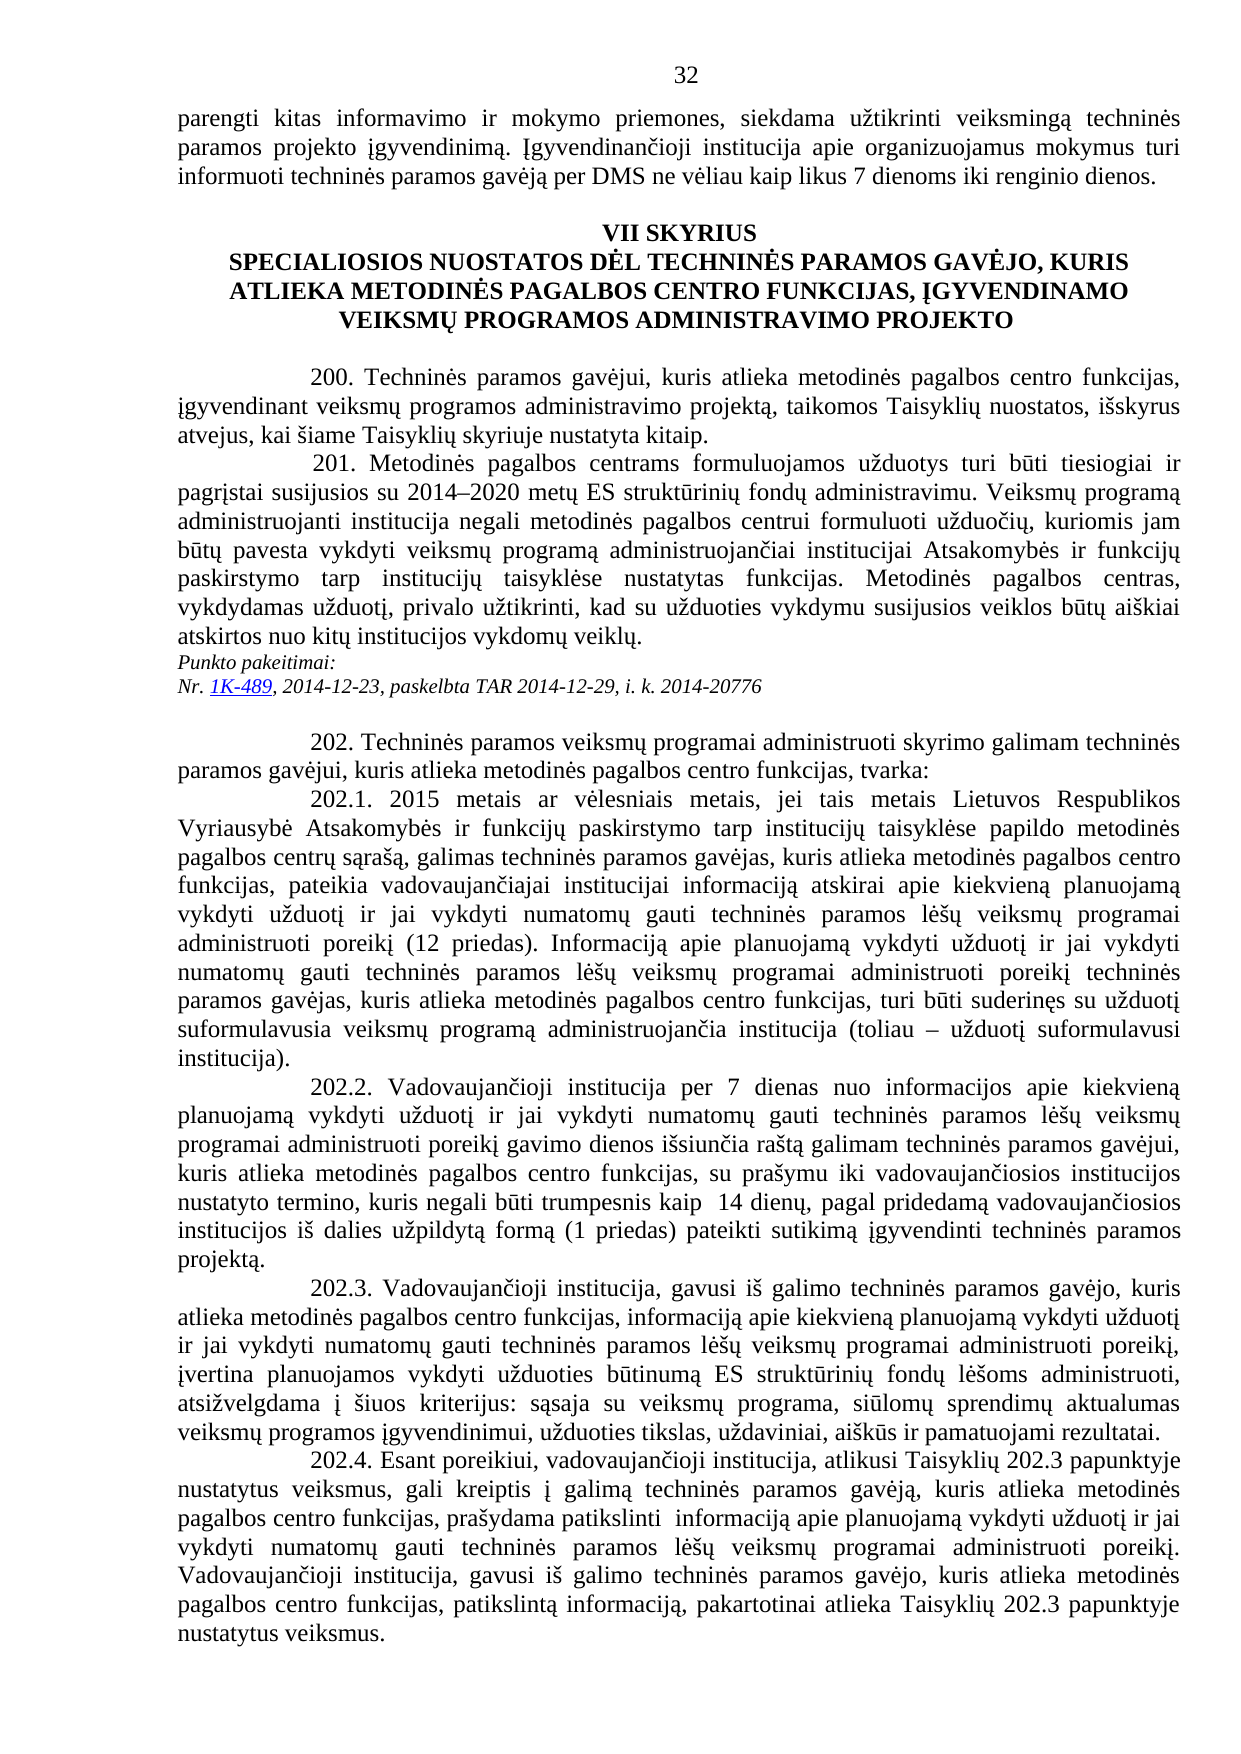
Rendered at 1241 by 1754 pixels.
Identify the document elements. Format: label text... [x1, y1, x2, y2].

text parengti kitas informavimo ir mokymo priemones, siekdama užtikrinti veiksmingą techninės paramos projekto įgyvendinimą. Įgyvendinančioji institucija apie organizuojamus mokymus turi informuoti techninės paramos gavėją per DMS ne vėliau kaip likus 7 dienoms iki renginio dienos. [177, 103, 1181, 190]
text 202.3. Vadovaujančioji institucija, gavusi iš galimo techninės paramos gavėjo, kuris atlieka metodinės pagalbos centro funkcijas, informaciją apie kiekvieną planuojamą vykdyti užduotį ir jai vykdyti numatomų gauti techninės paramos lėšų veiksmų programai administruoti poreikį, įvertina planuojamos vykdyti užduoties būtinumą ES struktūrinių fondų lėšoms administruoti, atsižvelgdama į šiuos kriterijus: sąsaja su veiksmų programa, siūlomų sprendimų aktualumas veiksmų programos įgyvendinimui, užduoties tikslas, uždaviniai, aiškūs ir pamatuojami rezultatai. [177, 1273, 1181, 1445]
text 200. Techninės paramos gavėjui, kuris atlieka metodinės pagalbos centro funkcijas, įgyvendinant veiksmų programos administravimo projektą, taikomos Taisyklių nuostatos, išskyrus atvejus, kai šiame Taisyklių skyriuje nustatyta kitaip. [177, 362, 1181, 448]
text SPECIALIOSIOS NUOSTATOS DĖL TECHNINĖS PARAMOS GAVĖJO, KURIS ATLIEKA METODINĖS PAGALBOS CENTRO FUNKCIJAS, ĮGYVENDINAMO VEIKSMŲ PROGRAMOS ADMINISTRAVIMO PROJEKTO [177, 247, 1181, 333]
text 202. Techninės paramos veiksmų programai administruoti skyrimo galimam techninės paramos gavėjui, kuris atlieka metodinės pagalbos centro funkcijas, tvarka: [177, 727, 1181, 784]
text VII SKYRIUS [177, 218, 1181, 247]
text Punkto pakeitimai: [177, 650, 1181, 674]
text 202.4. Esant poreikiui, vadovaujančioji institucija, atlikusi Taisyklių 202.3 papunktyje nustatytus veiksmus, gali kreiptis į galimą techninės paramos gavėją, kuris atlieka metodinės pagalbos centro funkcijas, prašydama patikslinti informaciją apie planuojamą vykdyti užduotį ir jai vykdyti numatomų gauti techninės paramos lėšų veiksmų programai administruoti poreikį. Vadovaujančioji institucija, gavusi iš galimo techninės paramos gavėjo, kuris atlieka metodinės pagalbos centro funkcijas, patikslintą informaciją, pakartotinai atlieka Taisyklių 202.3 papunktyje nustatytus veiksmus. [177, 1445, 1181, 1647]
text Nr. 1K-489, 2014-12-23, paskelbta TAR 2014-12-29, i. k. 2014-20776 [177, 674, 1181, 698]
text 202.1. 2015 metais ar vėlesniais metais, jei tais metais Lietuvos Respublikos Vyriausybė Atsakomybės ir funkcijų paskirstymo tarp institucijų taisyklėse papildo metodinės pagalbos centrų sąrašą, galimas techninės paramos gavėjas, kuris atlieka metodinės pagalbos centro funkcijas, pateikia vadovaujančiajai institucijai informaciją atskirai apie kiekvieną planuojamą vykdyti užduotį ir jai vykdyti numatomų gauti techninės paramos lėšų veiksmų programai administruoti poreikį (12 priedas). Informaciją apie planuojamą vykdyti užduotį ir jai vykdyti numatomų gauti techninės paramos lėšų veiksmų programai administruoti poreikį techninės paramos gavėjas, kuris atlieka metodinės pagalbos centro funkcijas, turi būti suderinęs su užduotį suformulavusia veiksmų programą administruojančia institucija (toliau – užduotį suformulavusi institucija). [177, 784, 1181, 1072]
text 202.2. Vadovaujančioji institucija per 7 dienas nuo informacijos apie kiekvieną planuojamą vykdyti užduotį ir jai vykdyti numatomų gauti techninės paramos lėšų veiksmų programai administruoti poreikį gavimo dienos išsiunčia raštą galimam techninės paramos gavėjui, kuris atlieka metodinės pagalbos centro funkcijas, su prašymu iki vadovaujančiosios institucijos nustatyto termino, kuris negali būti trumpesnis kaip 14 dienų, pagal pridedamą vadovaujančiosios institucijos iš dalies užpildytą formą (1 priedas) pateikti sutikimą įgyvendinti techninės paramos projektą. [177, 1072, 1181, 1273]
text 201. Metodinės pagalbos centrams formuluojamos užduotys turi būti tiesiogiai ir pagrįstai susijusios su 2014–2020 metų ES struktūrinių fondų administravimu. Veiksmų programą administruojanti institucija negali metodinės pagalbos centrui formuluoti užduočių, kuriomis jam būtų pavesta vykdyti veiksmų programą administruojančiai institucijai Atsakomybės ir funkcijų paskirstymo tarp institucijų taisyklėse nustatytas funkcijas. Metodinės pagalbos centras, vykdydamas užduotį, privalo užtikrinti, kad su užduoties vykdymu susijusios veiklos būtų aiškiai atskirtos nuo kitų institucijos vykdomų veiklų. [177, 448, 1181, 650]
